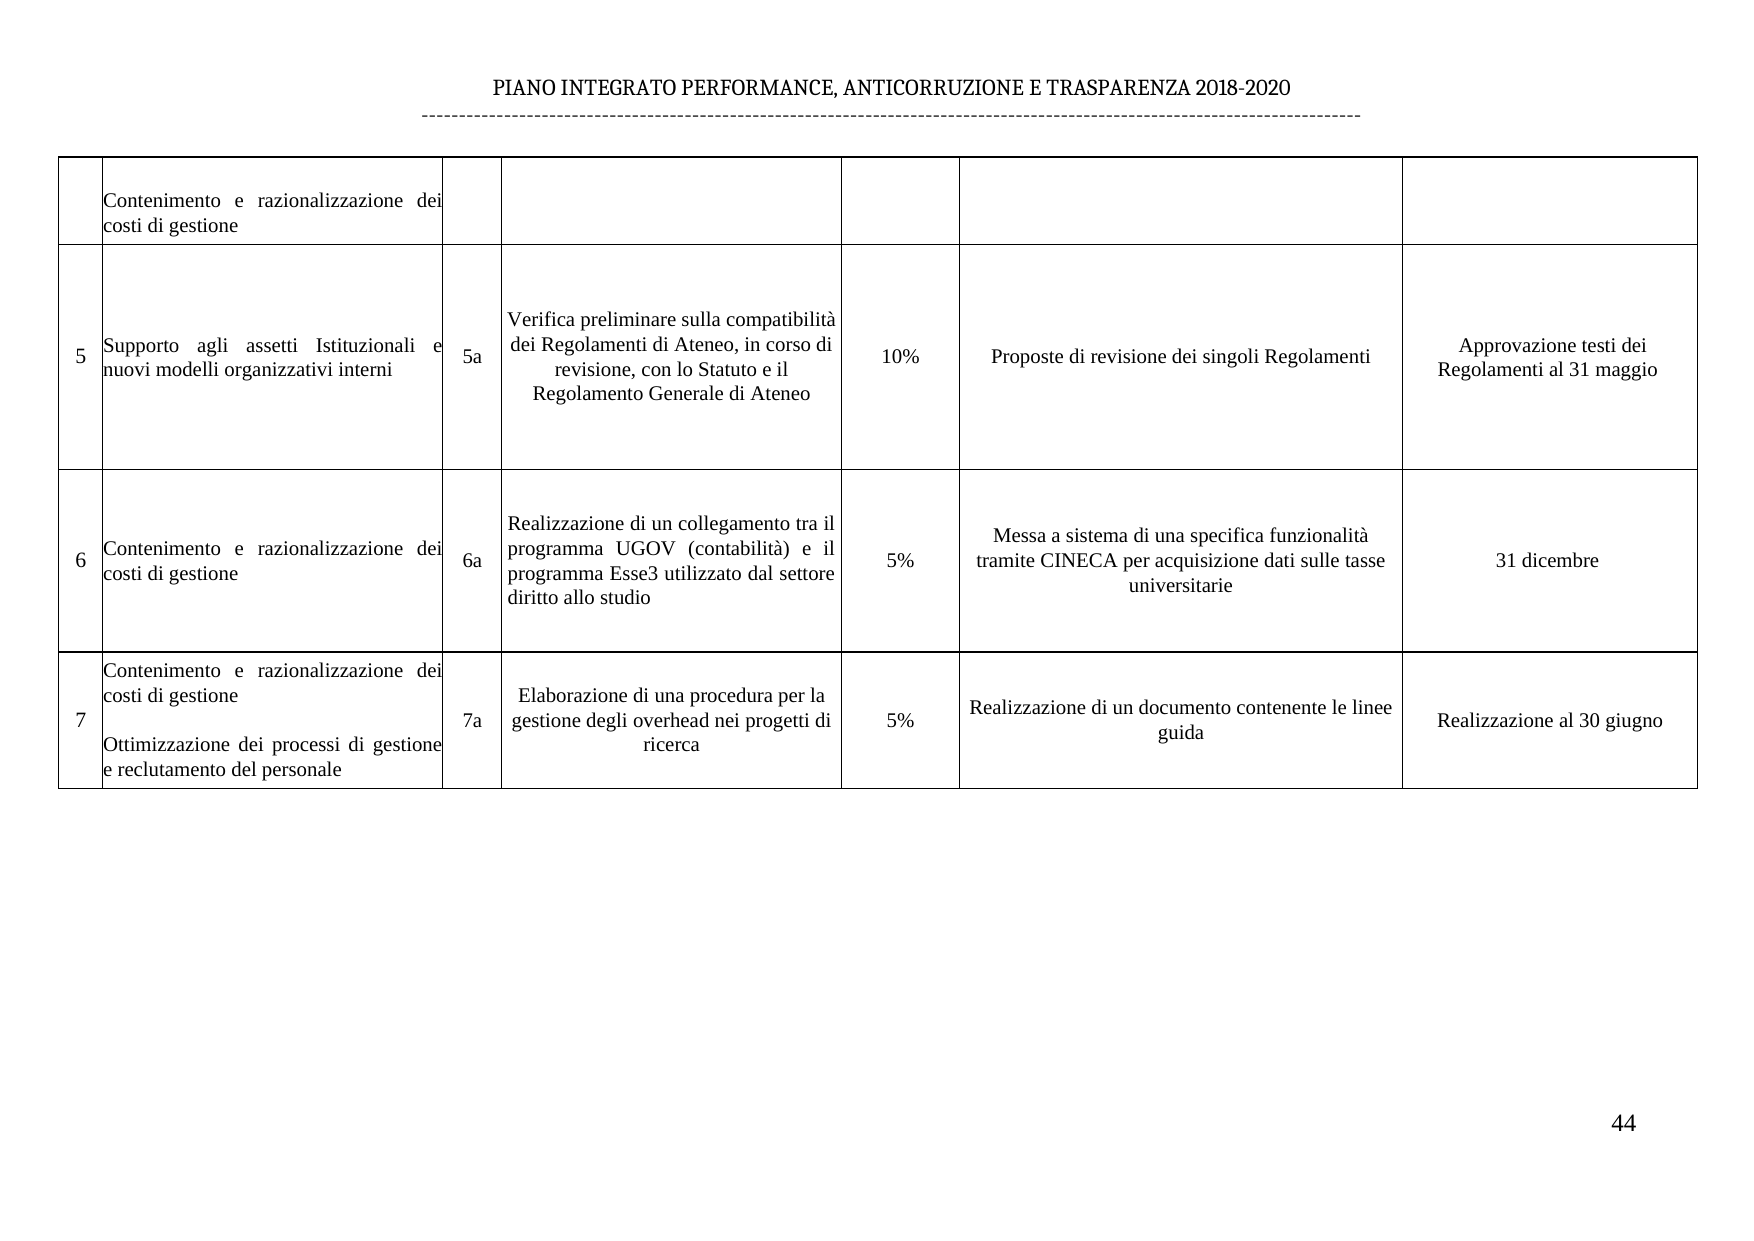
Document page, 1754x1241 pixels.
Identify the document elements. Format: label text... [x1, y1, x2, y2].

table_cell 6 [59, 470, 102, 651]
table_cell 31 dicembre [1403, 470, 1697, 651]
table_cell 5 [59, 245, 102, 469]
table_cell [960, 158, 1402, 243]
table_cell Proposte di revisione dei singoli Regolamenti [960, 245, 1402, 469]
table_cell Supporto agli assetti Istituzionali e nuovi modelli organizzativi interni [103, 245, 442, 469]
table_cell Realizzazione al 30 giugno [1403, 653, 1697, 788]
table_cell 7 [59, 653, 102, 788]
table_cell Contenimento e razionalizzazione dei costi di gestione [103, 158, 442, 243]
table_cell Realizzazione di un documento contenente le linee guida [960, 653, 1402, 788]
table_cell [59, 158, 102, 243]
table_cell [443, 158, 501, 243]
table_cell 10% [842, 245, 959, 469]
table_cell 6a [443, 470, 501, 651]
table_cell [502, 158, 841, 243]
table_cell Approvazione testi dei Regolamenti al 31 maggio [1403, 245, 1697, 469]
table_cell 5% [842, 470, 959, 651]
table_cell Contenimento e razionalizzazione dei costi di gestione Ottimizzazione dei processi di gestione e reclutamento del personale [103, 653, 442, 788]
table_cell Verifica preliminare sulla compatibilità dei Regolamenti di Ateneo, in corso di revisione, con lo Statuto e il Regolamento Generale di Ateneo [502, 245, 841, 469]
table_cell Elaborazione di una procedura per la gestione degli overhead nei progetti di ricerca [502, 653, 841, 788]
table_cell 5a [443, 245, 501, 469]
table_cell [1403, 158, 1697, 243]
table_cell Messa a sistema di una specifica funzionalità tramite CINECA per acquisizione dati sulle tasse universitarie [960, 470, 1402, 651]
table_cell Contenimento e razionalizzazione dei costi di gestione [103, 470, 442, 651]
table_cell 7a [443, 653, 501, 788]
table_cell [842, 158, 959, 243]
table_cell 5% [842, 653, 959, 788]
table_cell Realizzazione di un collegamento tra il programma UGOV (contabilità) e il programma Esse3 utilizzato dal settore diritto allo studio [502, 470, 841, 651]
